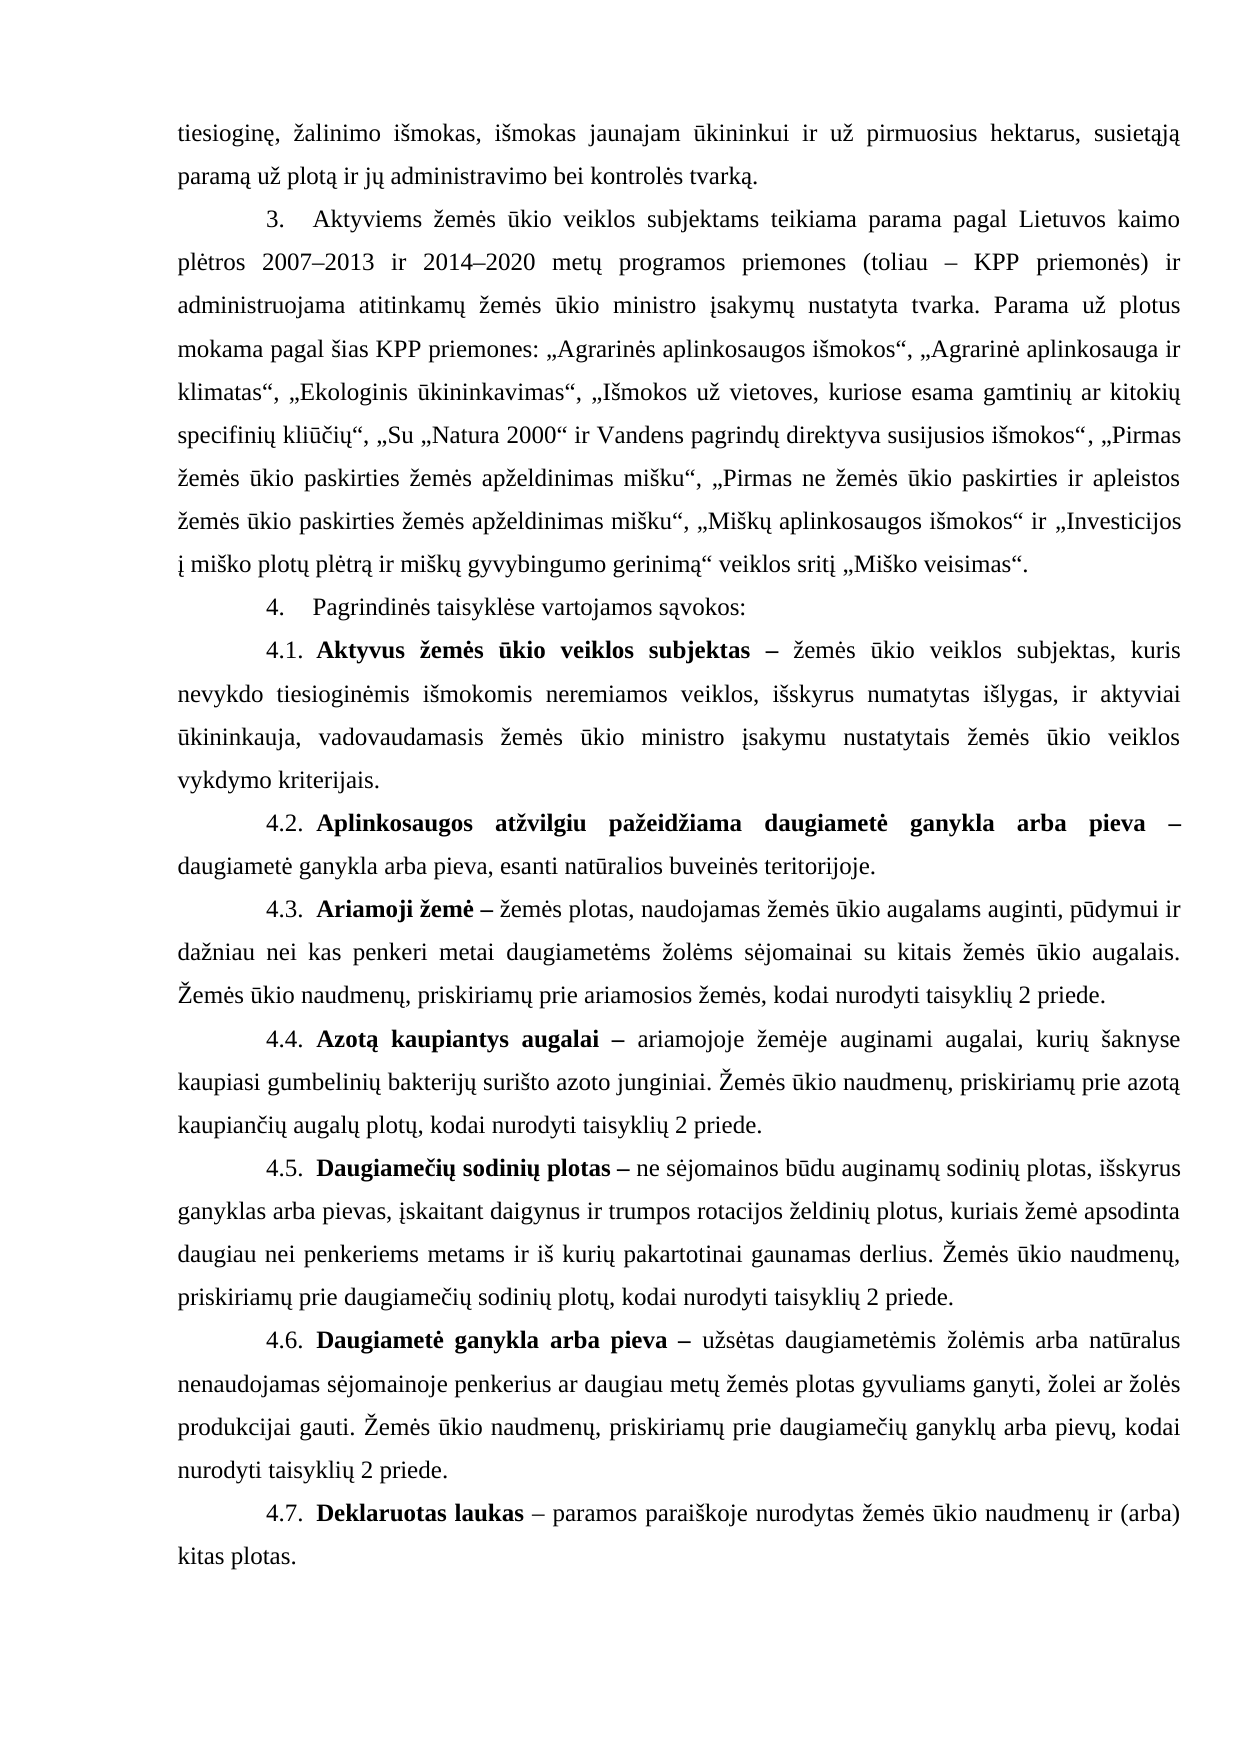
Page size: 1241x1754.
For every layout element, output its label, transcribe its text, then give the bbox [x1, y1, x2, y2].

text 4.3. Ariamoji žemė – žemės plotas, naudojamas žemės ūkio augalams auginti, pūdymui ir dažniau nei kas penkeri metai daugiametėms žolėms sėjomainai su kitais žemės ūkio augalais. Žemės ūkio naudmenų, priskiriamų prie ariamosios žemės, kodai nurodyti taisyklių 2 priede. [177, 894, 1181, 1009]
text 4.5. Daugiamečių sodinių plotas – ne sėjomainos būdu auginamų sodinių plotas, išskyrus ganyklas arba pievas, įskaitant daigynus ir trumpos rotacijos želdinių plotus, kuriais žemė apsodinta daugiau nei penkeriems metams ir iš kurių pakartotinai gaunamas derlius. Žemės ūkio naudmenų, priskiriamų prie daugiamečių sodinių plotų, kodai nurodyti taisyklių 2 priede. [177, 1153, 1181, 1311]
text 4.1. Aktyvus žemės ūkio veiklos subjektas – žemės ūkio veiklos subjektas, kuris nevykdo tiesioginėmis išmokomis neremiamos veiklos, išskyrus numatytas išlygas, ir aktyviai ūkininkauja, vadovaudamasis žemės ūkio ministro įsakymu nustatytais žemės ūkio veiklos vykdymo kriterijais. [177, 636, 1181, 794]
text 4. Pagrindinės taisyklėse vartojamos sąvokos: [177, 592, 1181, 621]
text 4.4. Azotą kaupiantys augalai – ariamojoje žemėje auginami augalai, kurių šaknyse kaupiasi gumbelinių bakterijų surišto azoto junginiai. Žemės ūkio naudmenų, priskiriamų prie azotą kaupiančių augalų plotų, kodai nurodyti taisyklių 2 priede. [177, 1024, 1181, 1139]
text 3. Aktyviems žemės ūkio veiklos subjektams teikiama parama pagal Lietuvos kaimo plėtros 2007–2013 ir 2014–2020 metų programos priemones (toliau – KPP priemonės) ir administruojama atitinkamų žemės ūkio ministro įsakymų nustatyta tvarka. Parama už plotus mokama pagal šias KPP priemones: „Agrarinės aplinkosaugos išmokos“, „Agrarinė aplinkosauga ir klimatas“, „Ekologinis ūkininkavimas“, „Išmokos už vietoves, kuriose esama gamtinių ar kitokių specifinių kliūčių“, „Su „Natura 2000“ ir Vandens pagrindų direktyva susijusios išmokos“, „Pirmas žemės ūkio paskirties žemės apželdinimas mišku“, „Pirmas ne žemės ūkio paskirties ir apleistos žemės ūkio paskirties žemės apželdinimas mišku“, „Miškų aplinkosaugos išmokos“ ir „Investicijos į miško plotų plėtrą ir miškų gyvybingumo gerinimą“ veiklos sritį „Miško veisimas“. [177, 204, 1181, 578]
text 4.7. Deklaruotas laukas – paramos paraiškoje nurodytas žemės ūkio naudmenų ir (arba) kitas plotas. [177, 1498, 1181, 1570]
text tiesioginę, žalinimo išmokas, išmokas jaunajam ūkininkui ir už pirmuosius hektarus, susietąją paramą už plotą ir jų administravimo bei kontrolės tvarką. [177, 118, 1181, 190]
text 4.2. Aplinkosaugos atžvilgiu pažeidžiama daugiametė ganykla arba pieva – daugiametė ganykla arba pieva, esanti natūralios buveinės teritorijoje. [177, 808, 1181, 880]
text 4.6. Daugiametė ganykla arba pieva – užsėtas daugiametėmis žolėmis arba natūralus nenaudojamas sėjomainoje penkerius ar daugiau metų žemės plotas gyvuliams ganyti, žolei ar žolės produkcijai gauti. Žemės ūkio naudmenų, priskiriamų prie daugiamečių ganyklų arba pievų, kodai nurodyti taisyklių 2 priede. [177, 1326, 1181, 1484]
